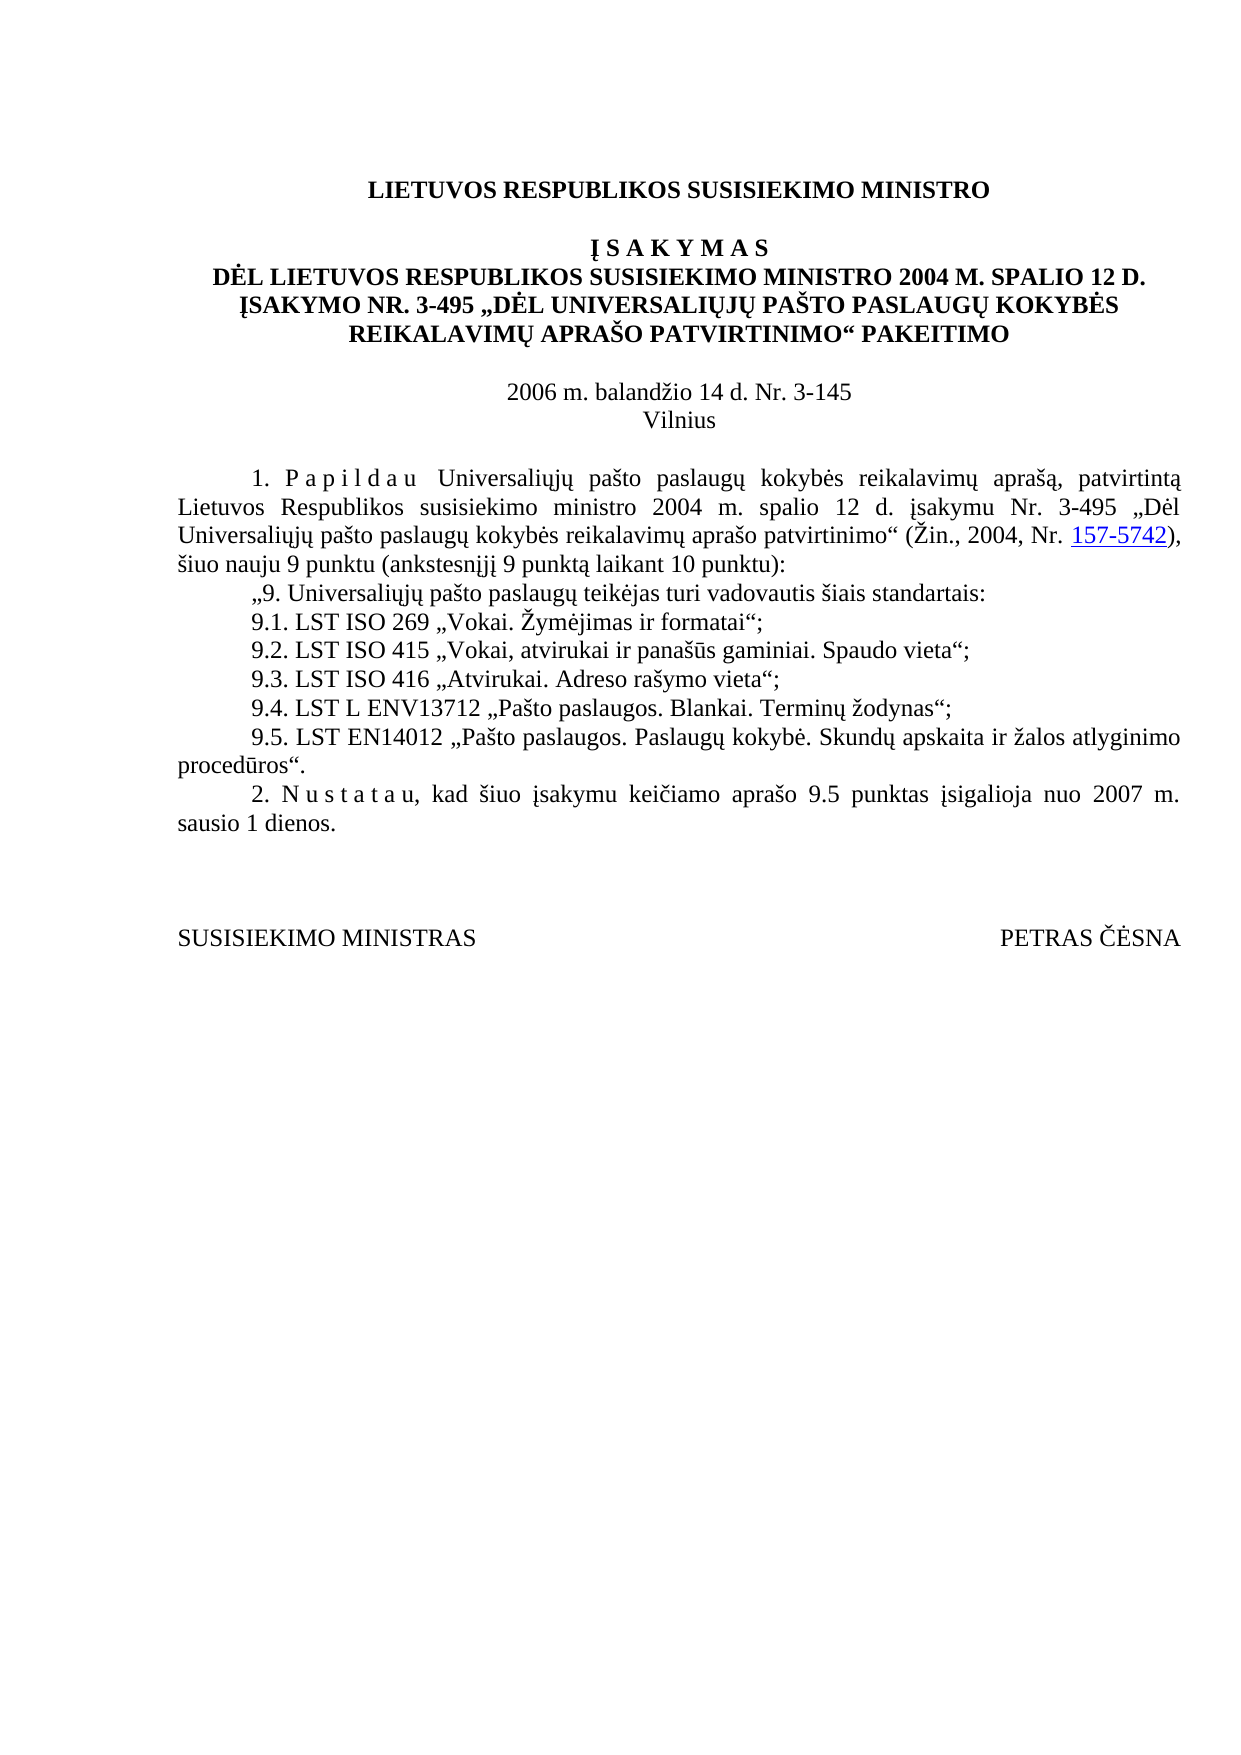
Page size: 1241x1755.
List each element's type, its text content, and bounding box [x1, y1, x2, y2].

text 9.4. LST L ENV13712 „Pašto paslaugos. Blankai. Terminų žodynas“; [177, 693, 1181, 722]
text 2006 m. balandžio 14 d. Nr. 3-145 [177, 377, 1181, 406]
text 2. Nustatau, kad šiuo įsakymu keičiamo aprašo 9.5 punktas įsigalioja nuo 2007 m. sausio 1 dienos. [177, 779, 1181, 837]
text Vilnius [177, 406, 1181, 434]
text SUSISIEKIMO MINISTRAS PETRAS ČĖSNA [177, 923, 1181, 952]
text DĖL LIETUVOS RESPUBLIKOS SUSISIEKIMO MINISTRO 2004 M. SPALIO 12 D. ĮSAKYMO NR. 3-495 „DĖL UNIVERSALIŲJŲ PAŠTO PASLAUGŲ KOKYBĖS REIKALAVIMŲ APRAŠO PATVIRTINIMO“ PAKEITIMO [177, 262, 1181, 348]
text Į S A K Y M A S [177, 233, 1181, 262]
text „9. Universaliųjų pašto paslaugų teikėjas turi vadovautis šiais standartais: [177, 578, 1181, 607]
text 1. Papildau Universaliųjų pašto paslaugų kokybės reikalavimų aprašą, patvirtintą Lietuvos Respublikos susisiekimo ministro 2004 m. spalio 12 d. įsakymu Nr. 3-495 „Dėl Universaliųjų pašto paslaugų kokybės reikalavimų aprašo patvirtinimo“ (Žin., 2004, Nr. 157-5742), šiuo nauju 9 punktu (ankstesnįjį 9 punktą laikant 10 punktu): [177, 463, 1181, 578]
text 9.3. LST ISO 416 „Atvirukai. Adreso rašymo vieta“; [177, 664, 1181, 693]
text 9.1. LST ISO 269 „Vokai. Žymėjimas ir formatai“; [177, 607, 1181, 636]
text 9.2. LST ISO 415 „Vokai, atvirukai ir panašūs gaminiai. Spaudo vieta“; [177, 636, 1181, 664]
text LIETUVOS RESPUBLIKOS SUSISIEKIMO MINISTRO [177, 176, 1181, 204]
text 9.5. LST EN14012 „Pašto paslaugos. Paslaugų kokybė. Skundų apskaita ir žalos atlyginimo procedūros“. [177, 722, 1181, 779]
